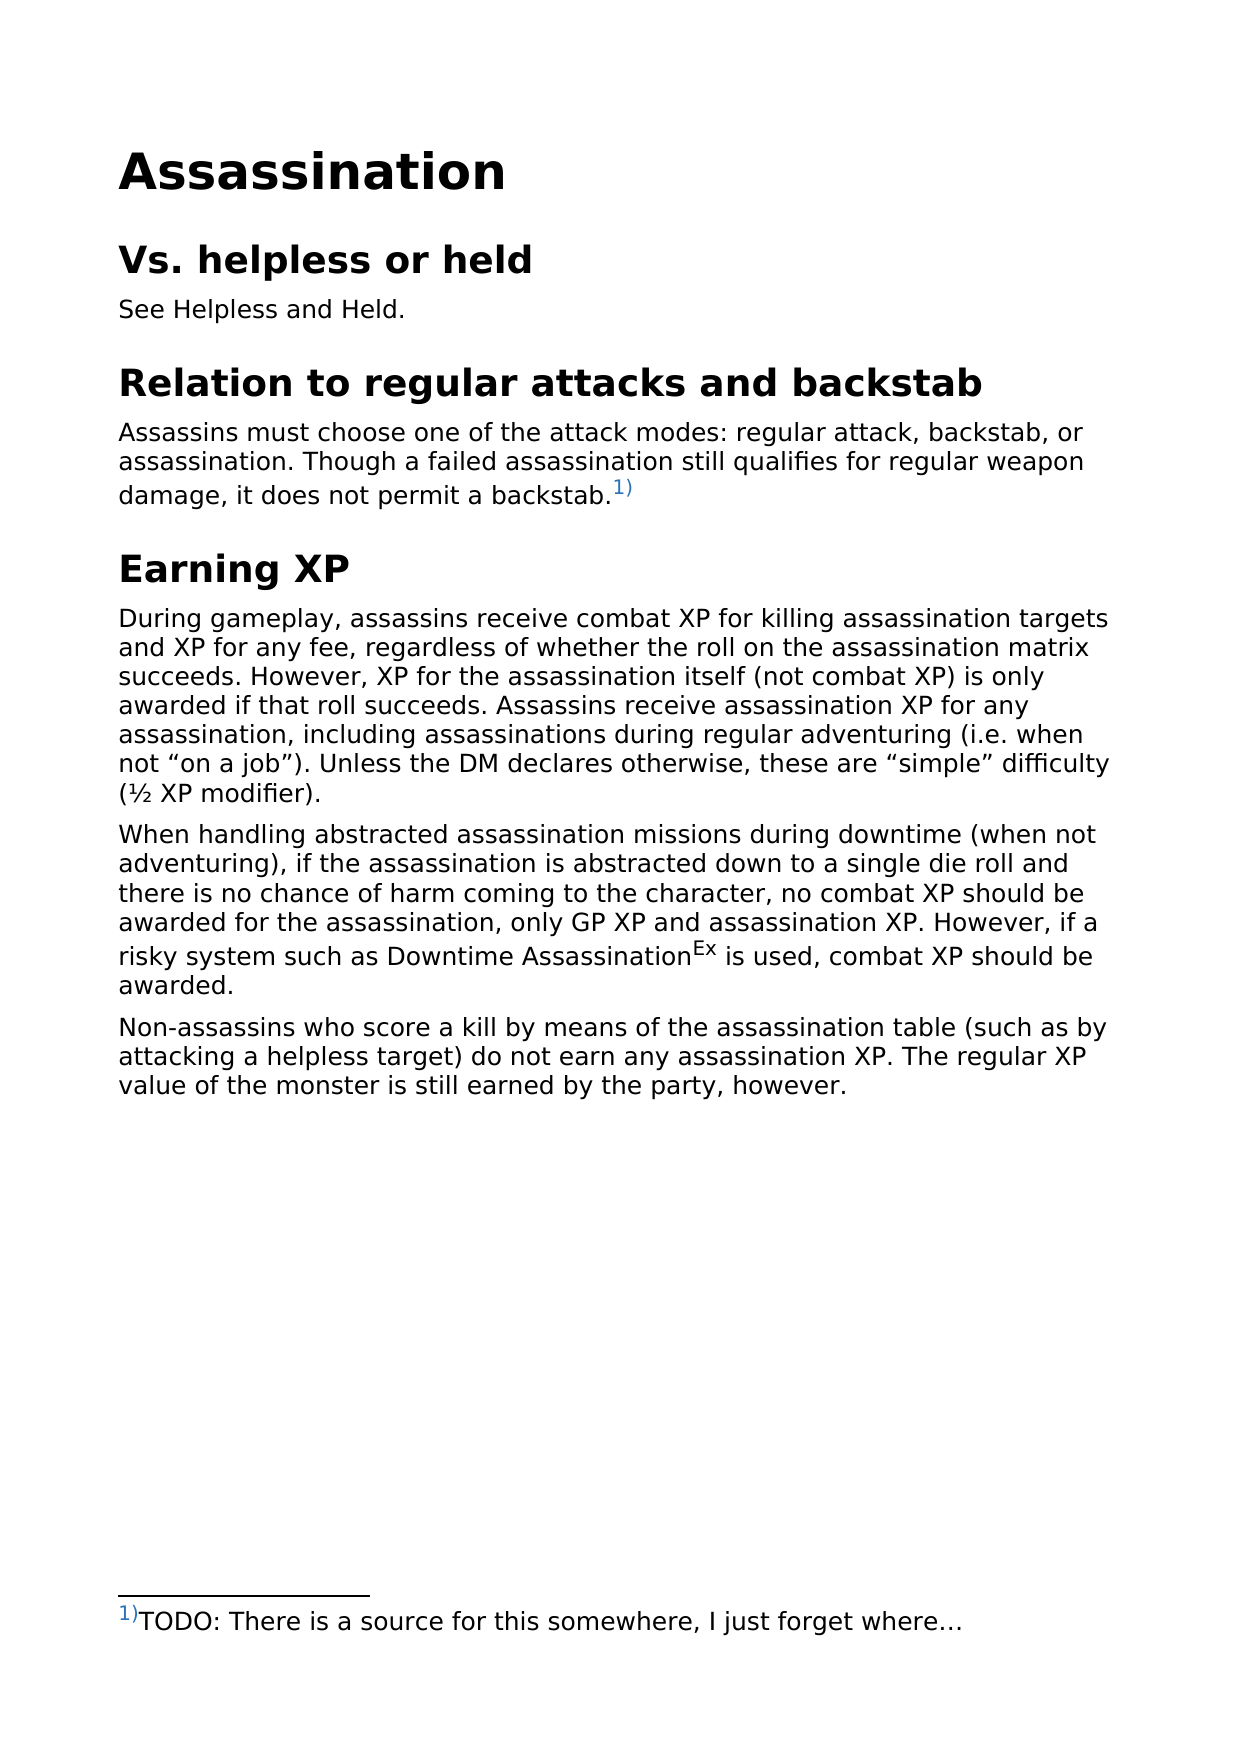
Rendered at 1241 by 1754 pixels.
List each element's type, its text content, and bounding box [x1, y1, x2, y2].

subtitle Vs. helpless or held [118, 239, 1122, 282]
text Non-assassins who score a kill by means of the assassination table (such as by attacking a helpless target) do not earn any assassination XP. The regular XP value of the monster is still earned by the party, however. [118, 1013, 1122, 1100]
subtitle Earning XP [118, 548, 1122, 591]
text Assassins must choose one of the attack modes: regular attack, backstab, or assassination. Though a failed assassination still qualifies for regular weapon damage, it does not permit a backstab. [118, 418, 1122, 510]
text During gameplay, assassins receive combat XP for killing assassination targets and XP for any fee, regardless of whether the roll on the assassination matrix succeeds. However, XP for the assassination itself (not combat XP) is only awarded if that roll succeeds. Assassins receive assassination XP for any assassination, including assassinations during regular adventuring (i.e. when not “on a job”). Unless the DM declares otherwise, these are “simple” difficulty (½ XP modifier). [118, 604, 1122, 808]
subtitle Relation to regular attacks and backstab [118, 362, 1122, 405]
subtitle Assassination [118, 143, 1122, 201]
text See Helpless and Held. [118, 295, 1122, 324]
text TODO: There is a source for this somewhere, I just forget where… [118, 1602, 1122, 1636]
text When handling abstracted assassination missions during downtime (when not adventuring), if the assassination is abstracted down to a single die roll and there is no chance of harm coming to the character, no combat XP should be awarded for the assassination, only GP XP and assassination XP. However, if a risky system such as Downtime AssassinationEx is used, combat XP should be awarded. [118, 821, 1122, 1000]
